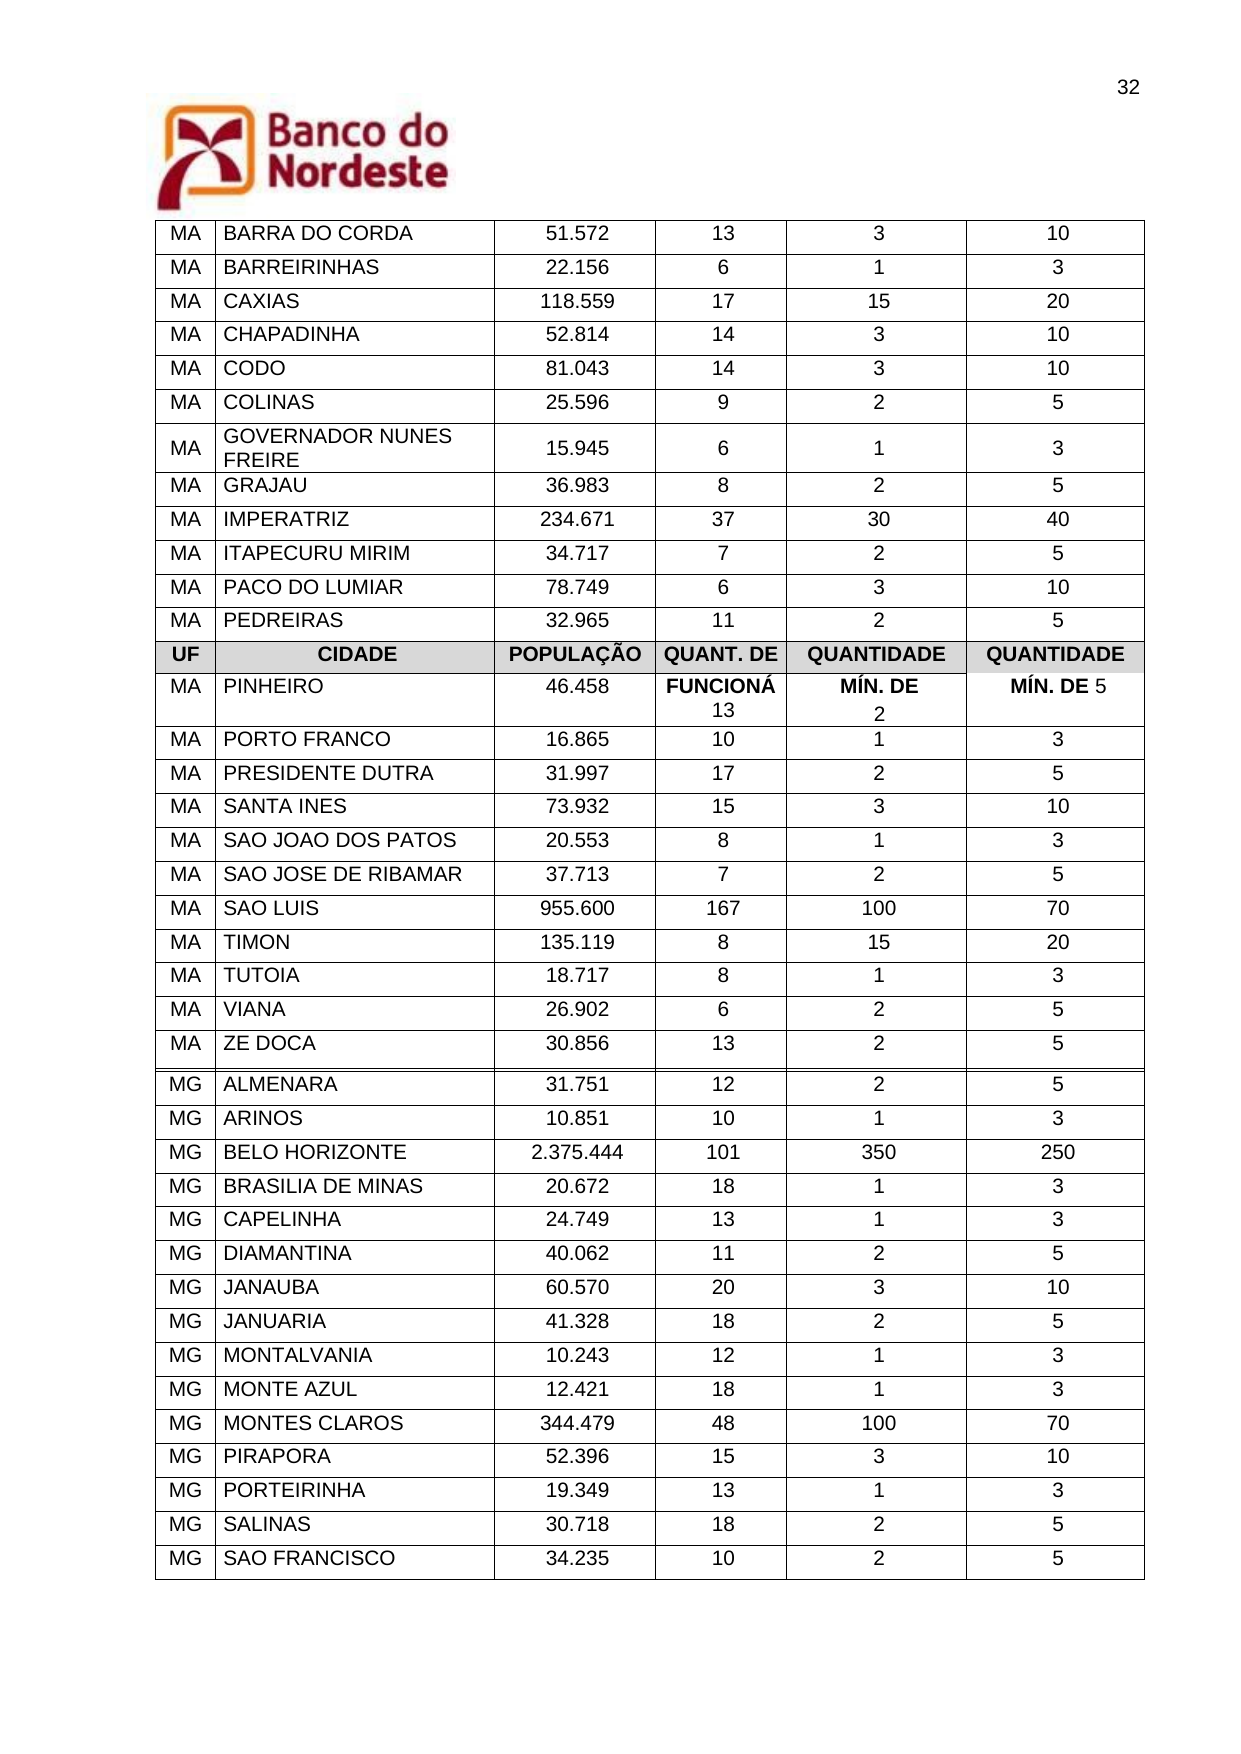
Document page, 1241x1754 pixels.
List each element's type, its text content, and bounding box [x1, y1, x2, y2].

table_cell 8 [656, 963, 786, 996]
table_cell 1 [787, 828, 966, 861]
table_cell MONTE AZUL [216, 1377, 494, 1409]
table_cell 13 [656, 1207, 786, 1240]
table_cell 10 [967, 1444, 1144, 1477]
table_cell QUANTIDADE [967, 642, 1144, 673]
table_cell 10 [967, 794, 1144, 827]
table_cell MG [156, 1106, 215, 1139]
table_cell ALMENARA [216, 1072, 494, 1105]
table_cell 6 [656, 255, 786, 287]
table_cell MA [156, 507, 215, 539]
table_cell ZE DOCA [216, 1031, 494, 1067]
table_cell 17 [656, 760, 786, 793]
table_cell 40 [967, 507, 1144, 539]
table_cell MA [156, 608, 215, 641]
table_cell 36.983 [495, 473, 655, 506]
table_cell BELO HORIZONTE [216, 1140, 494, 1172]
table_cell FUNCIONÁ 13 [656, 674, 786, 726]
table_cell MG [156, 1410, 215, 1443]
table_cell 7 [656, 541, 786, 573]
table_cell 9 [656, 390, 786, 423]
table_cell 3 [967, 1174, 1144, 1206]
table_cell 24.749 [495, 1207, 655, 1240]
table_cell 344.479 [495, 1410, 655, 1443]
table_cell 2 [787, 541, 966, 573]
table_cell 2 [787, 1031, 966, 1067]
table_cell MA [156, 828, 215, 861]
table_cell 3 [967, 1377, 1144, 1409]
table_cell BARREIRINHAS [216, 255, 494, 287]
table_cell 52.396 [495, 1444, 655, 1477]
table_cell 2 [787, 862, 966, 895]
table_cell 5 [967, 1031, 1144, 1067]
picture [145, 93, 456, 220]
table_cell 10 [967, 221, 1144, 254]
table_cell 3 [787, 575, 966, 607]
table_cell 3 [967, 1478, 1144, 1511]
table_cell 3 [787, 322, 966, 355]
table_cell 5 [967, 862, 1144, 895]
table_cell 18.717 [495, 963, 655, 996]
table_cell 1 [787, 963, 966, 996]
table_cell 1 [787, 1106, 966, 1139]
table_cell MA [156, 541, 215, 573]
table_cell 5 [967, 1309, 1144, 1342]
table_cell IMPERATRIZ [216, 507, 494, 539]
table_cell 17 [656, 289, 786, 321]
table_cell 31.997 [495, 760, 655, 793]
table_cell TIMON [216, 930, 494, 962]
table_cell CIDADE [216, 642, 494, 673]
table_cell 10 [656, 727, 786, 759]
table_cell MG [156, 1072, 215, 1105]
table_cell 8 [656, 930, 786, 962]
table_cell 350 [787, 1140, 966, 1172]
table_cell 2 [787, 1072, 966, 1105]
table_cell 12 [656, 1343, 786, 1376]
table_cell MA [156, 221, 215, 254]
table_cell 34.717 [495, 541, 655, 573]
table_cell COLINAS [216, 390, 494, 423]
table_cell POPULAÇÃO [495, 642, 655, 673]
table_cell 1 [787, 424, 966, 472]
table_cell 3 [967, 727, 1144, 759]
table_cell MA [156, 575, 215, 607]
table_cell 13 [656, 1478, 786, 1511]
table_cell 5 [967, 541, 1144, 573]
table_cell 14 [656, 356, 786, 389]
table_cell MG [156, 1309, 215, 1342]
table_cell 5 [967, 608, 1144, 641]
table_cell 3 [787, 1275, 966, 1308]
table_cell MG [156, 1478, 215, 1511]
table_cell 3 [967, 1106, 1144, 1139]
table_cell 78.749 [495, 575, 655, 607]
table_cell 20 [656, 1275, 786, 1308]
table_cell 52.814 [495, 322, 655, 355]
table_cell 13 [656, 221, 786, 254]
table_cell PACO DO LUMIAR [216, 575, 494, 607]
table_cell 6 [656, 424, 786, 472]
table_cell 100 [787, 896, 966, 928]
table_cell GRAJAU [216, 473, 494, 506]
table_cell SAO JOSE DE RIBAMAR [216, 862, 494, 895]
table_cell SANTA INES [216, 794, 494, 827]
table_cell 1 [787, 1174, 966, 1206]
table_cell UF [156, 642, 215, 673]
table_cell 10.851 [495, 1106, 655, 1139]
table_cell 51.572 [495, 221, 655, 254]
table_cell 3 [967, 255, 1144, 287]
table_cell 46.458 [495, 674, 655, 726]
table_cell 37 [656, 507, 786, 539]
table_cell 30 [787, 507, 966, 539]
table_cell 10 [967, 575, 1144, 607]
table_cell MONTALVANIA [216, 1343, 494, 1376]
table_cell MA [156, 1031, 215, 1067]
table_cell ARINOS [216, 1106, 494, 1139]
table_cell SAO LUIS [216, 896, 494, 928]
table_cell MG [156, 1546, 215, 1578]
table_cell 1 [787, 255, 966, 287]
table_cell MG [156, 1207, 215, 1240]
table_cell 2 [787, 997, 966, 1030]
table_cell MA [156, 473, 215, 506]
table_cell MA [156, 390, 215, 423]
table_cell 6 [656, 575, 786, 607]
table_cell 5 [967, 390, 1144, 423]
table_cell MA [156, 727, 215, 759]
table_cell 1 [787, 1377, 966, 1409]
table_cell 3 [787, 1444, 966, 1477]
table_cell 10 [656, 1106, 786, 1139]
table_cell 1 [787, 727, 966, 759]
table_cell 14 [656, 322, 786, 355]
table_cell 22.156 [495, 255, 655, 287]
table_cell 30.718 [495, 1512, 655, 1545]
table_cell 31.751 [495, 1072, 655, 1105]
table_cell MA [156, 794, 215, 827]
table_cell MÍN. DE 5 [967, 673, 1144, 726]
table_cell CODO [216, 356, 494, 389]
table_cell 2 [787, 473, 966, 506]
table_cell 5 [967, 997, 1144, 1030]
table_cell 40.062 [495, 1241, 655, 1274]
table_cell MG [156, 1444, 215, 1477]
table_cell 8 [656, 473, 786, 506]
table_cell 10 [967, 1275, 1144, 1308]
table_cell 5 [967, 1241, 1144, 1274]
table_cell 20 [967, 930, 1144, 962]
table_cell 15 [656, 1444, 786, 1477]
table_cell 3 [967, 424, 1144, 472]
table_cell 18 [656, 1377, 786, 1409]
table_cell 3 [967, 1343, 1144, 1376]
table_cell 2 [787, 1546, 966, 1578]
table_cell GOVERNADOR NUNES FREIRE [216, 424, 494, 472]
table_cell 18 [656, 1174, 786, 1206]
table_cell 73.932 [495, 794, 655, 827]
table_cell 3 [967, 963, 1144, 996]
table_cell MG [156, 1512, 215, 1545]
table_cell 7 [656, 862, 786, 895]
table_cell BRASILIA DE MINAS [216, 1174, 494, 1206]
table_cell PINHEIRO [216, 674, 494, 726]
table_cell PRESIDENTE DUTRA [216, 760, 494, 793]
table_cell 10.243 [495, 1343, 655, 1376]
table_cell ITAPECURU MIRIM [216, 541, 494, 573]
table_cell 234.671 [495, 507, 655, 539]
table_cell 1 [787, 1207, 966, 1240]
table_cell 11 [656, 1241, 786, 1274]
table_cell 15 [656, 794, 786, 827]
table_cell 11 [656, 608, 786, 641]
table_cell 10 [967, 356, 1144, 389]
table_cell MA [156, 674, 215, 726]
table_cell 13 [656, 1031, 786, 1067]
table_cell 5 [967, 1072, 1144, 1105]
table_cell 26.902 [495, 997, 655, 1030]
table_cell 5 [967, 473, 1144, 506]
table_cell 2 [787, 760, 966, 793]
table_cell MA [156, 862, 215, 895]
table_cell 15 [787, 930, 966, 962]
table_cell 34.235 [495, 1546, 655, 1578]
table_cell 15.945 [495, 424, 655, 472]
table_cell 135.119 [495, 930, 655, 962]
table_cell TUTOIA [216, 963, 494, 996]
table_cell 41.328 [495, 1309, 655, 1342]
table_cell PEDREIRAS [216, 608, 494, 641]
table_cell 250 [967, 1140, 1144, 1172]
table_cell MA [156, 896, 215, 928]
table_cell 70 [967, 896, 1144, 928]
table_cell 5 [967, 1546, 1144, 1578]
table_cell 2 [787, 1309, 966, 1342]
table_cell 2 [787, 1241, 966, 1274]
table_cell 100 [787, 1410, 966, 1443]
table_cell 5 [967, 760, 1144, 793]
table_cell 101 [656, 1140, 786, 1172]
table_cell MA [156, 424, 215, 472]
table_cell 20.553 [495, 828, 655, 861]
table_cell VIANA [216, 997, 494, 1030]
table_cell 81.043 [495, 356, 655, 389]
table_cell MA [156, 997, 215, 1030]
table_cell 5 [967, 1512, 1144, 1545]
table_cell 118.559 [495, 289, 655, 321]
table_cell 16.865 [495, 727, 655, 759]
table_cell BARRA DO CORDA [216, 221, 494, 254]
table_cell 3 [967, 1207, 1144, 1240]
table_cell SAO FRANCISCO [216, 1546, 494, 1578]
table_cell 3 [787, 794, 966, 827]
table_cell 25.596 [495, 390, 655, 423]
table_cell QUANTIDADE [787, 642, 966, 673]
table_cell PIRAPORA [216, 1444, 494, 1477]
table_cell 18 [656, 1309, 786, 1342]
table_cell SALINAS [216, 1512, 494, 1545]
table_cell 20.672 [495, 1174, 655, 1206]
table_cell MG [156, 1241, 215, 1274]
table_cell MG [156, 1377, 215, 1409]
table_cell MG [156, 1174, 215, 1206]
table_cell MA [156, 356, 215, 389]
table_cell 12 [656, 1072, 786, 1105]
table_cell MA [156, 760, 215, 793]
table_cell CHAPADINHA [216, 322, 494, 355]
table_cell 2 [787, 1512, 966, 1545]
table_cell MG [156, 1343, 215, 1376]
table_cell CAXIAS [216, 289, 494, 321]
table_cell 1 [787, 1343, 966, 1376]
table_cell 2.375.444 [495, 1140, 655, 1172]
table_cell 19.349 [495, 1478, 655, 1511]
table_cell QUANT. DE [656, 642, 786, 673]
table_cell 37.713 [495, 862, 655, 895]
table_cell 12.421 [495, 1377, 655, 1409]
table_cell PORTO FRANCO [216, 727, 494, 759]
table_cell 18 [656, 1512, 786, 1545]
table_cell 2 [787, 390, 966, 423]
table_cell 2 [787, 608, 966, 641]
table_cell MA [156, 289, 215, 321]
table_cell JANUARIA [216, 1309, 494, 1342]
table_cell MA [156, 322, 215, 355]
table_cell 955.600 [495, 896, 655, 928]
table_cell MA [156, 963, 215, 996]
table_cell 60.570 [495, 1275, 655, 1308]
table_cell MONTES CLAROS [216, 1410, 494, 1443]
table_cell 1 [787, 1478, 966, 1511]
table_cell 3 [967, 828, 1144, 861]
table_cell DIAMANTINA [216, 1241, 494, 1274]
table_cell PORTEIRINHA [216, 1478, 494, 1511]
table_cell 20 [967, 289, 1144, 321]
table_cell 8 [656, 828, 786, 861]
table_cell 10 [967, 322, 1144, 355]
table_cell 6 [656, 997, 786, 1030]
table_cell 70 [967, 1410, 1144, 1443]
table_cell MG [156, 1275, 215, 1308]
table_cell 15 [787, 289, 966, 321]
table_cell 32.965 [495, 608, 655, 641]
table_cell 30.856 [495, 1031, 655, 1067]
table_cell MA [156, 255, 215, 287]
table_cell MÍN. DE 2 [787, 674, 966, 726]
table_cell SAO JOAO DOS PATOS [216, 828, 494, 861]
table_cell JANAUBA [216, 1275, 494, 1308]
table_cell CAPELINHA [216, 1207, 494, 1240]
table_cell 3 [787, 221, 966, 254]
table_cell MA [156, 930, 215, 962]
table_cell 3 [787, 356, 966, 389]
table_cell MG [156, 1140, 215, 1172]
table_cell 10 [656, 1546, 786, 1578]
table_cell 167 [656, 896, 786, 928]
table_cell 48 [656, 1410, 786, 1443]
